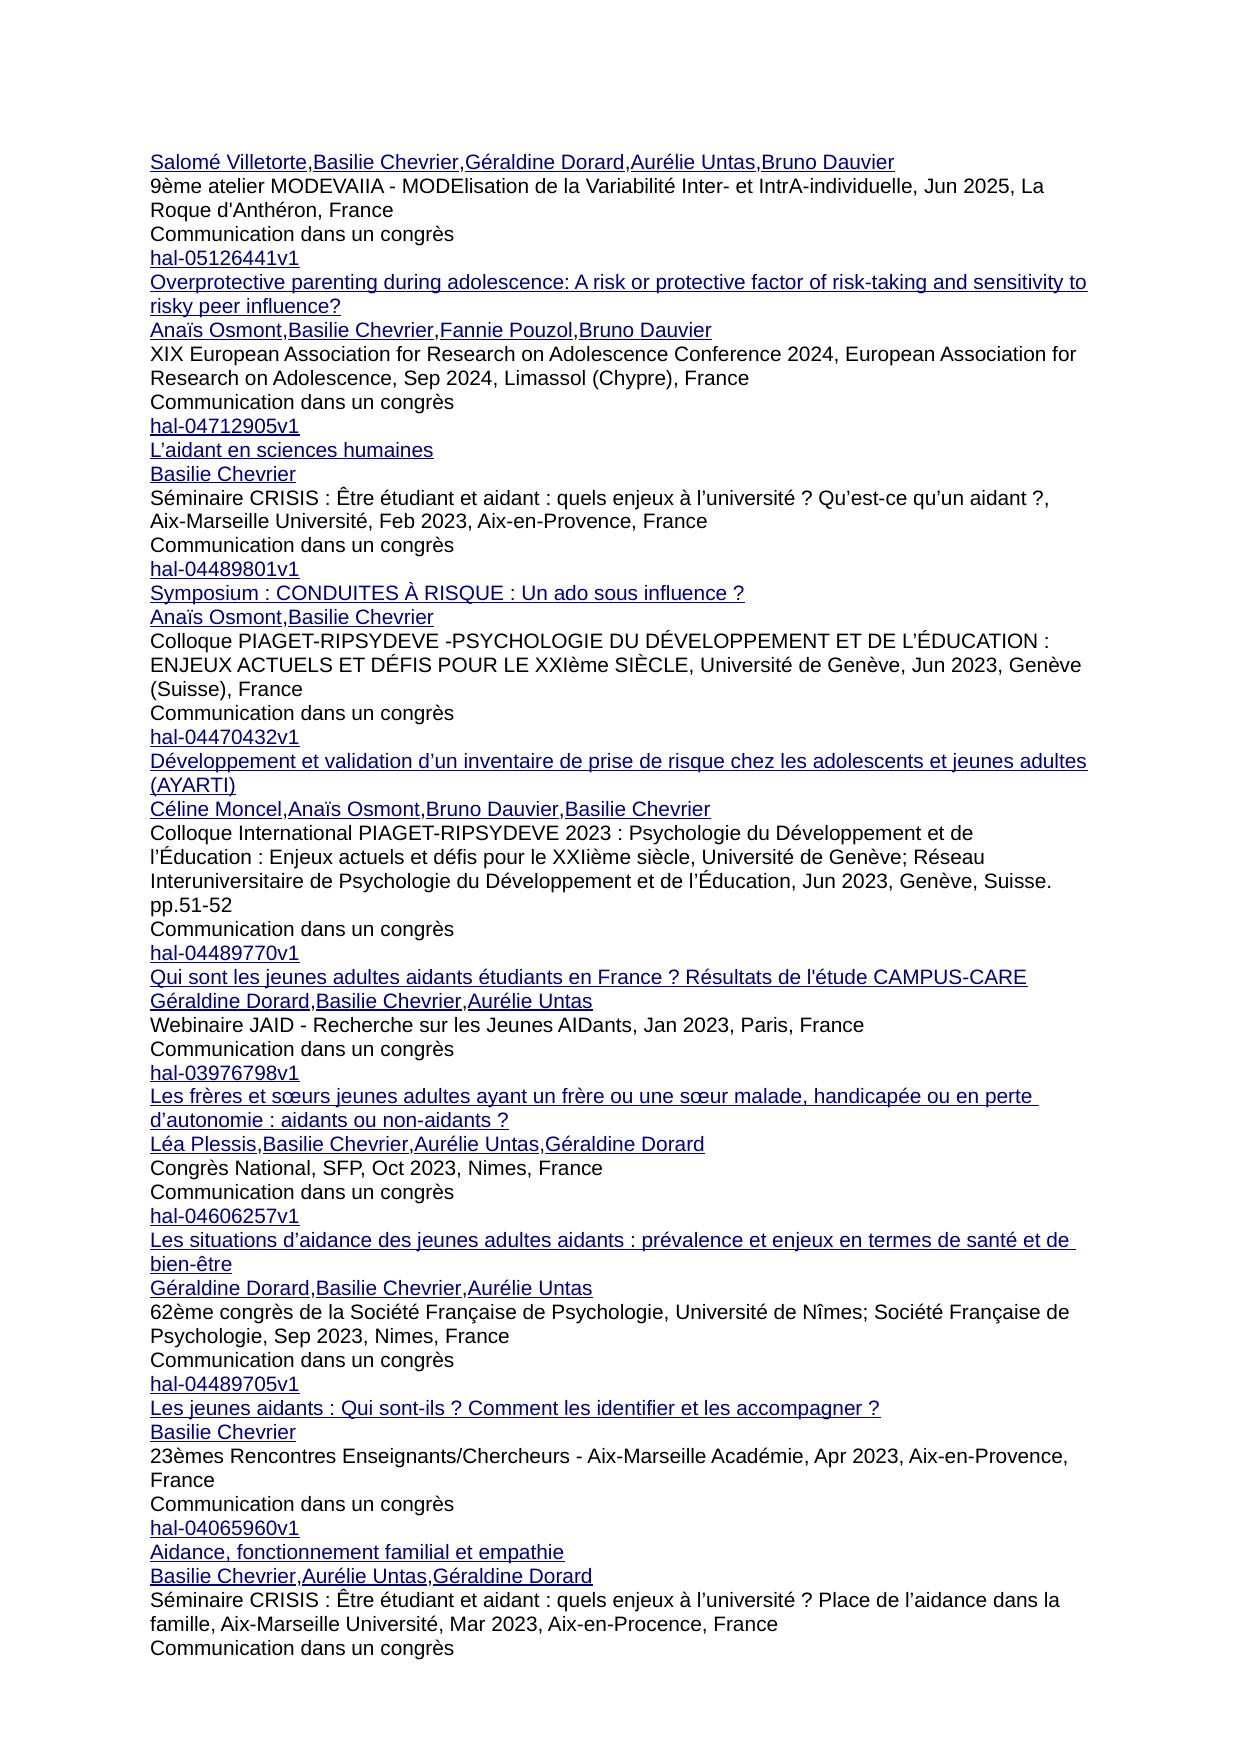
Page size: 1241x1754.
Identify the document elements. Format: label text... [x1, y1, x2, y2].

table_cell Aidance, fonctionnement familial et empathie Basilie Chevrier,Aurélie Untas,Géraldine Dorard Séminaire CRISIS : Être étudiant et aidant : quels enjeux à l’université ? Place de l’aidance dans la famille, Aix-Marseille Université, Mar 2023, Aix-en-Procence, France Communication dans un congrès [150, 1540, 1090, 1659]
table_cell Les jeunes aidants : Qui sont-ils ? Comment les identifier et les accompagner ? Basilie Chevrier 23èmes Rencontres Enseignants/Chercheurs - Aix-Marseille Académie, Apr 2023, Aix-en-Provence, France Communication dans un congrès hal-04065960v1 [150, 1396, 1090, 1539]
table_cell Qui sont les jeunes adultes aidants étudiants en France ? Résultats de l'étude CAMPUS-CARE Géraldine Dorard,Basilie Chevrier,Aurélie Untas Webinaire JAID - Recherche sur les Jeunes AIDants, Jan 2023, Paris, France Communication dans un congrès hal-03976798v1 [150, 965, 1090, 1084]
table_cell L’aidant en sciences humaines Basilie Chevrier Séminaire CRISIS : Être étudiant et aidant : quels enjeux à l’université ? Qu’est-ce qu’un aidant ?, Aix-Marseille Université, Feb 2023, Aix-en-Provence, France Communication dans un congrès hal-04489801v1 [150, 438, 1090, 581]
table_cell Développement et validation d’un inventaire de prise de risque chez les adolescents et jeunes adultes (AYARTI) Céline Moncel,Anaïs Osmont,Bruno Dauvier,Basilie Chevrier Colloque International PIAGET-RIPSYDEVE 2023 : Psychologie du Développement et de l’Éducation : Enjeux actuels et défis pour le XXIième siècle, Université de Genève; Réseau Interuniversitaire de Psychologie du Développement et de l’Éducation, Jun 2023, Genève, Suisse. pp.51-52 Communication dans un congrès hal-04489770v1 [150, 749, 1090, 964]
table_cell Symposium : CONDUITES À RISQUE : Un ado sous influence ? Anaïs Osmont,Basilie Chevrier Colloque PIAGET-RIPSYDEVE -PSYCHOLOGIE DU DÉVELOPPEMENT ET DE L’ÉDUCATION : ENJEUX ACTUELS ET DÉFIS POUR LE XXIème SIÈCLE, Université de Genève, Jun 2023, Genève (Suisse), France Communication dans un congrès hal-04470432v1 [150, 581, 1090, 749]
table_cell Salomé Villetorte,Basilie Chevrier,Géraldine Dorard,Aurélie Untas,Bruno Dauvier 9ème atelier MODEVAIIA - MODElisation de la Variabilité Inter- et IntrA-individuelle, Jun 2025, La Roque d'Anthéron, France Communication dans un congrès hal-05126441v1 [150, 150, 1090, 270]
table_cell Les frères et sœurs jeunes adultes ayant un frère ou une sœur malade, handicapée ou en perte d’autonomie : aidants ou non-aidants ? Léa Plessis,Basilie Chevrier,Aurélie Untas,Géraldine Dorard Congrès National, SFP, Oct 2023, Nimes, France Communication dans un congrès hal-04606257v1 [150, 1084, 1090, 1228]
table_cell Overprotective parenting during adolescence: A risk or protective factor of risk-taking and sensitivity to risky peer influence? Anaïs Osmont,Basilie Chevrier,Fannie Pouzol,Bruno Dauvier XIX European Association for Research on Adolescence Conference 2024, European Association for Research on Adolescence, Sep 2024, Limassol (Chypre), France Communication dans un congrès hal-04712905v1 [150, 270, 1090, 437]
table_cell Les situations d’aidance des jeunes adultes aidants : prévalence et enjeux en termes de santé et de bien-être Géraldine Dorard,Basilie Chevrier,Aurélie Untas 62ème congrès de la Société Française de Psychologie, Université de Nîmes; Société Française de Psychologie, Sep 2023, Nimes, France Communication dans un congrès hal-04489705v1 [150, 1228, 1090, 1396]
